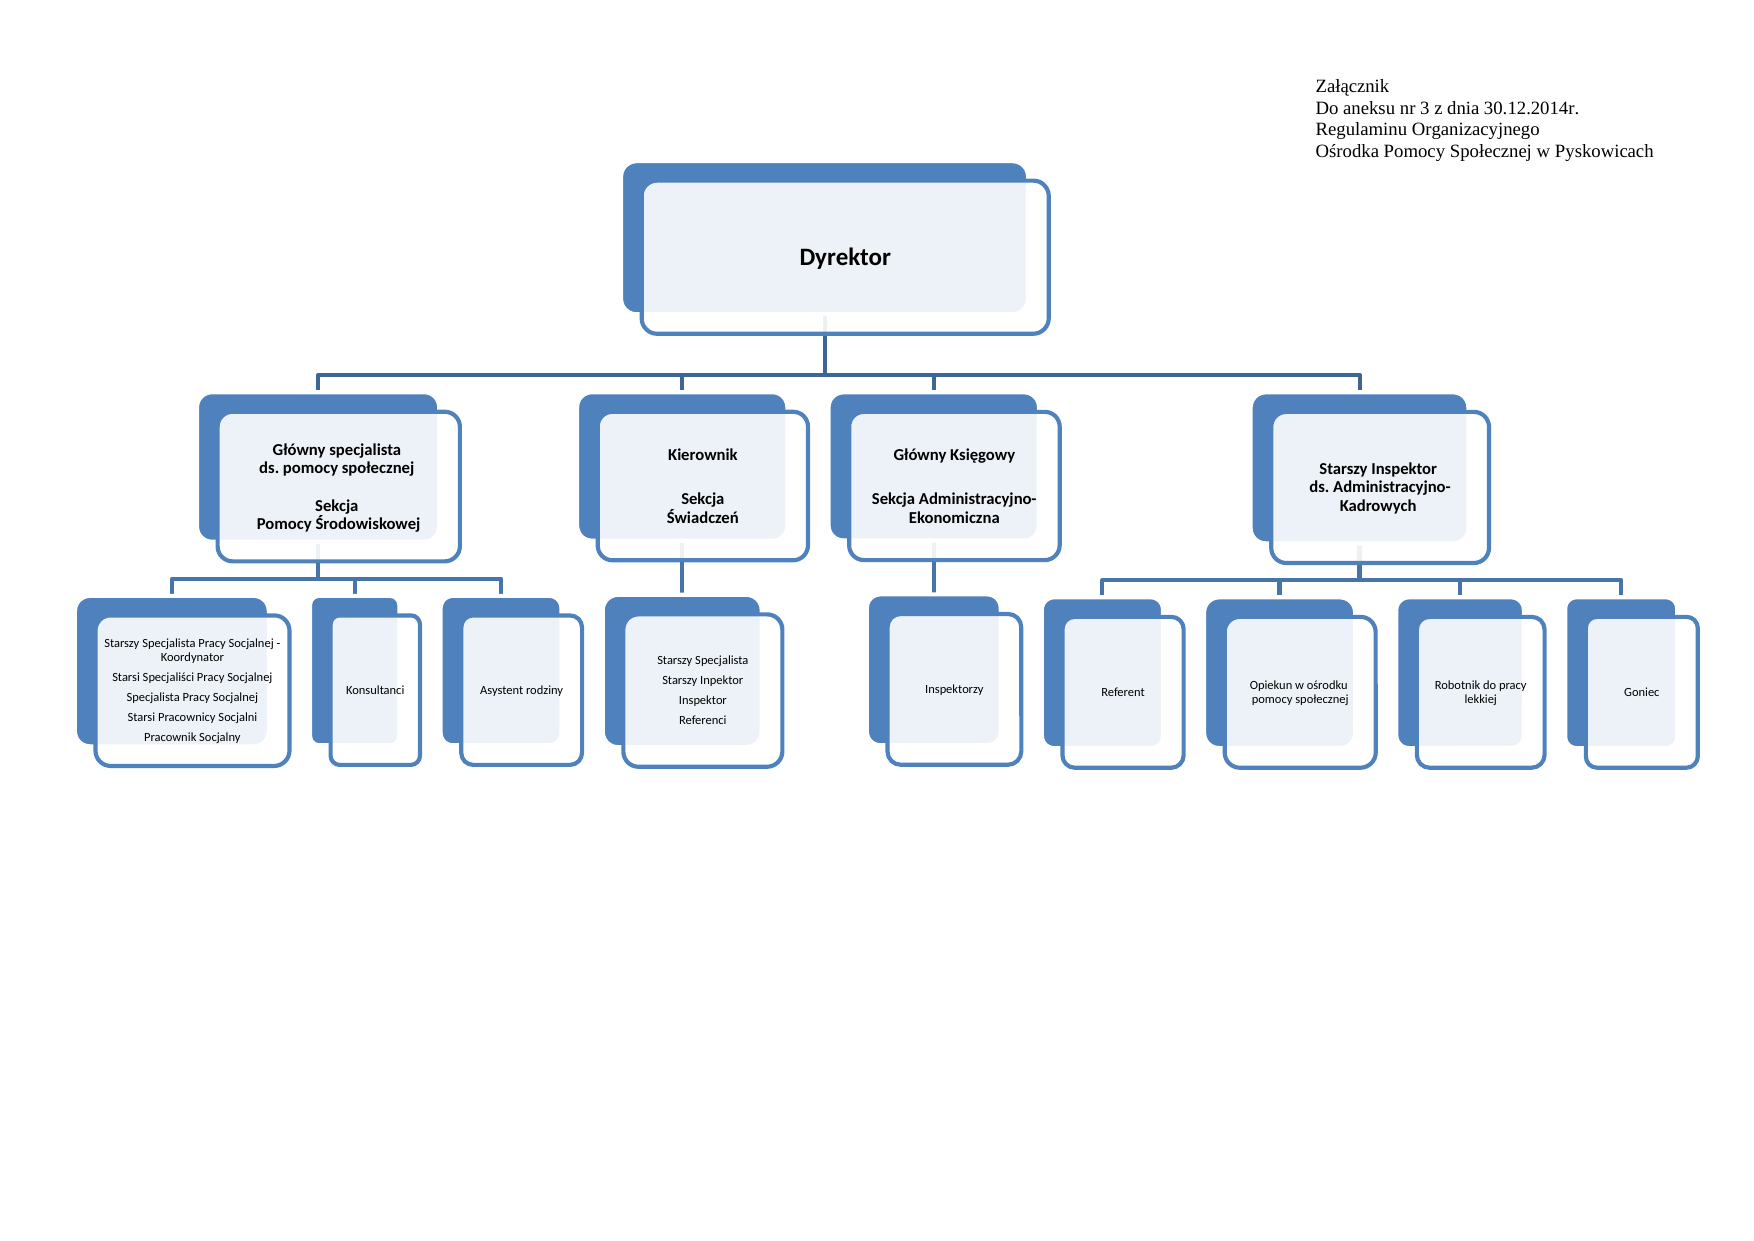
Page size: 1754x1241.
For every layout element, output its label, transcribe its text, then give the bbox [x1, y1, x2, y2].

text Do aneksu nr 3 z dnia 30.12.2014r. [75, 97, 1679, 118]
text Załącznik [75, 75, 1679, 97]
text Ośrodka Pomocy Społecznej w Pyskowicach [75, 140, 1679, 161]
text Regulaminu Organizacyjnego [75, 118, 1679, 140]
